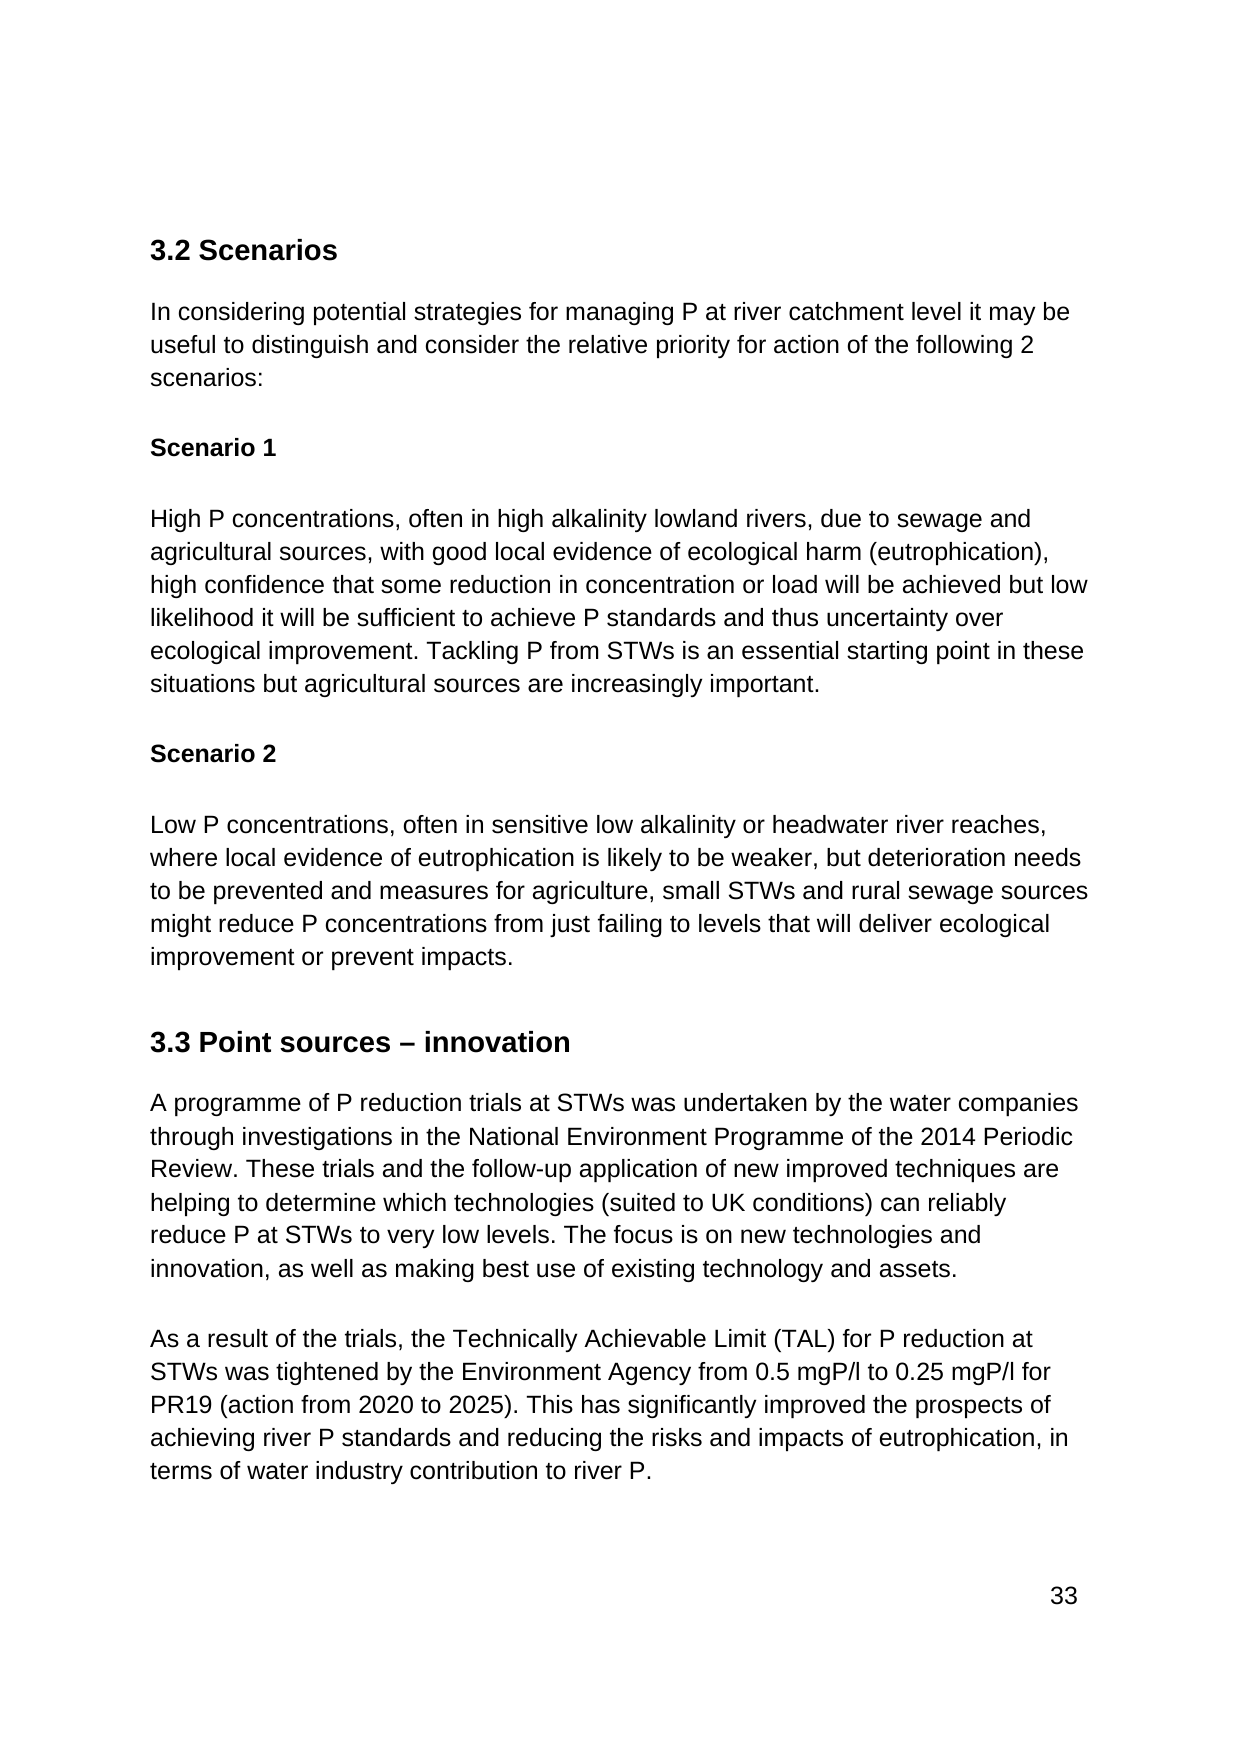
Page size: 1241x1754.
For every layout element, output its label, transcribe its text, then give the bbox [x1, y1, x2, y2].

text A programme of P reduction trials at STWs was undertaken by the water companies through investigations in the National Environment Programme of the 2014 Periodic Review. These trials and the follow-up application of new improved techniques are helping to determine which technologies (suited to UK conditions) can reliably reduce P at STWs to very low levels. The focus is on new technologies and innovation, as well as making best use of existing technology and assets. [150, 1088, 1090, 1282]
text High P concentrations, often in high alkalinity lowland rivers, due to sewage and agricultural sources, with good local evidence of ecological harm (eutrophication), high confidence that some reduction in concentration or load will be achieved but low likelihood it will be sufficient to achieve P standards and thus uncertainty over ecological improvement. Tackling P from STWs is an essential starting point in these situations but agricultural sources are increasingly important. [150, 504, 1090, 697]
text Scenario 2 [150, 739, 1090, 768]
text Low P concentrations, often in sensitive low alkalinity or headwater river reaches, where local evidence of eutrophication is likely to be weaker, but deterioration needs to be prevented and measures for agriculture, small STWs and rural sewage sources might reduce P concentrations from just failing to levels that will deliver ecological improvement or prevent impacts. [150, 810, 1090, 971]
text Scenario 1 [150, 433, 1090, 462]
text As a result of the trials, the Technically Achievable Limit (TAL) for P reduction at STWs was tightened by the Environment Agency from 0.5 mgP/l to 0.25 mgP/l for PR19 (action from 2020 to 2025). This has significantly improved the prospects of achieving river P standards and reducing the risks and impacts of eutrophication, in terms of water industry contribution to river P. [150, 1324, 1090, 1485]
text In considering potential strategies for managing P at river catchment level it may be useful to distinguish and consider the relative priority for action of the following 2 scenarios: [150, 297, 1090, 391]
subtitle 3.2 Scenarios [150, 233, 1090, 267]
subtitle 3.3 Point sources – innovation [150, 1025, 1090, 1058]
